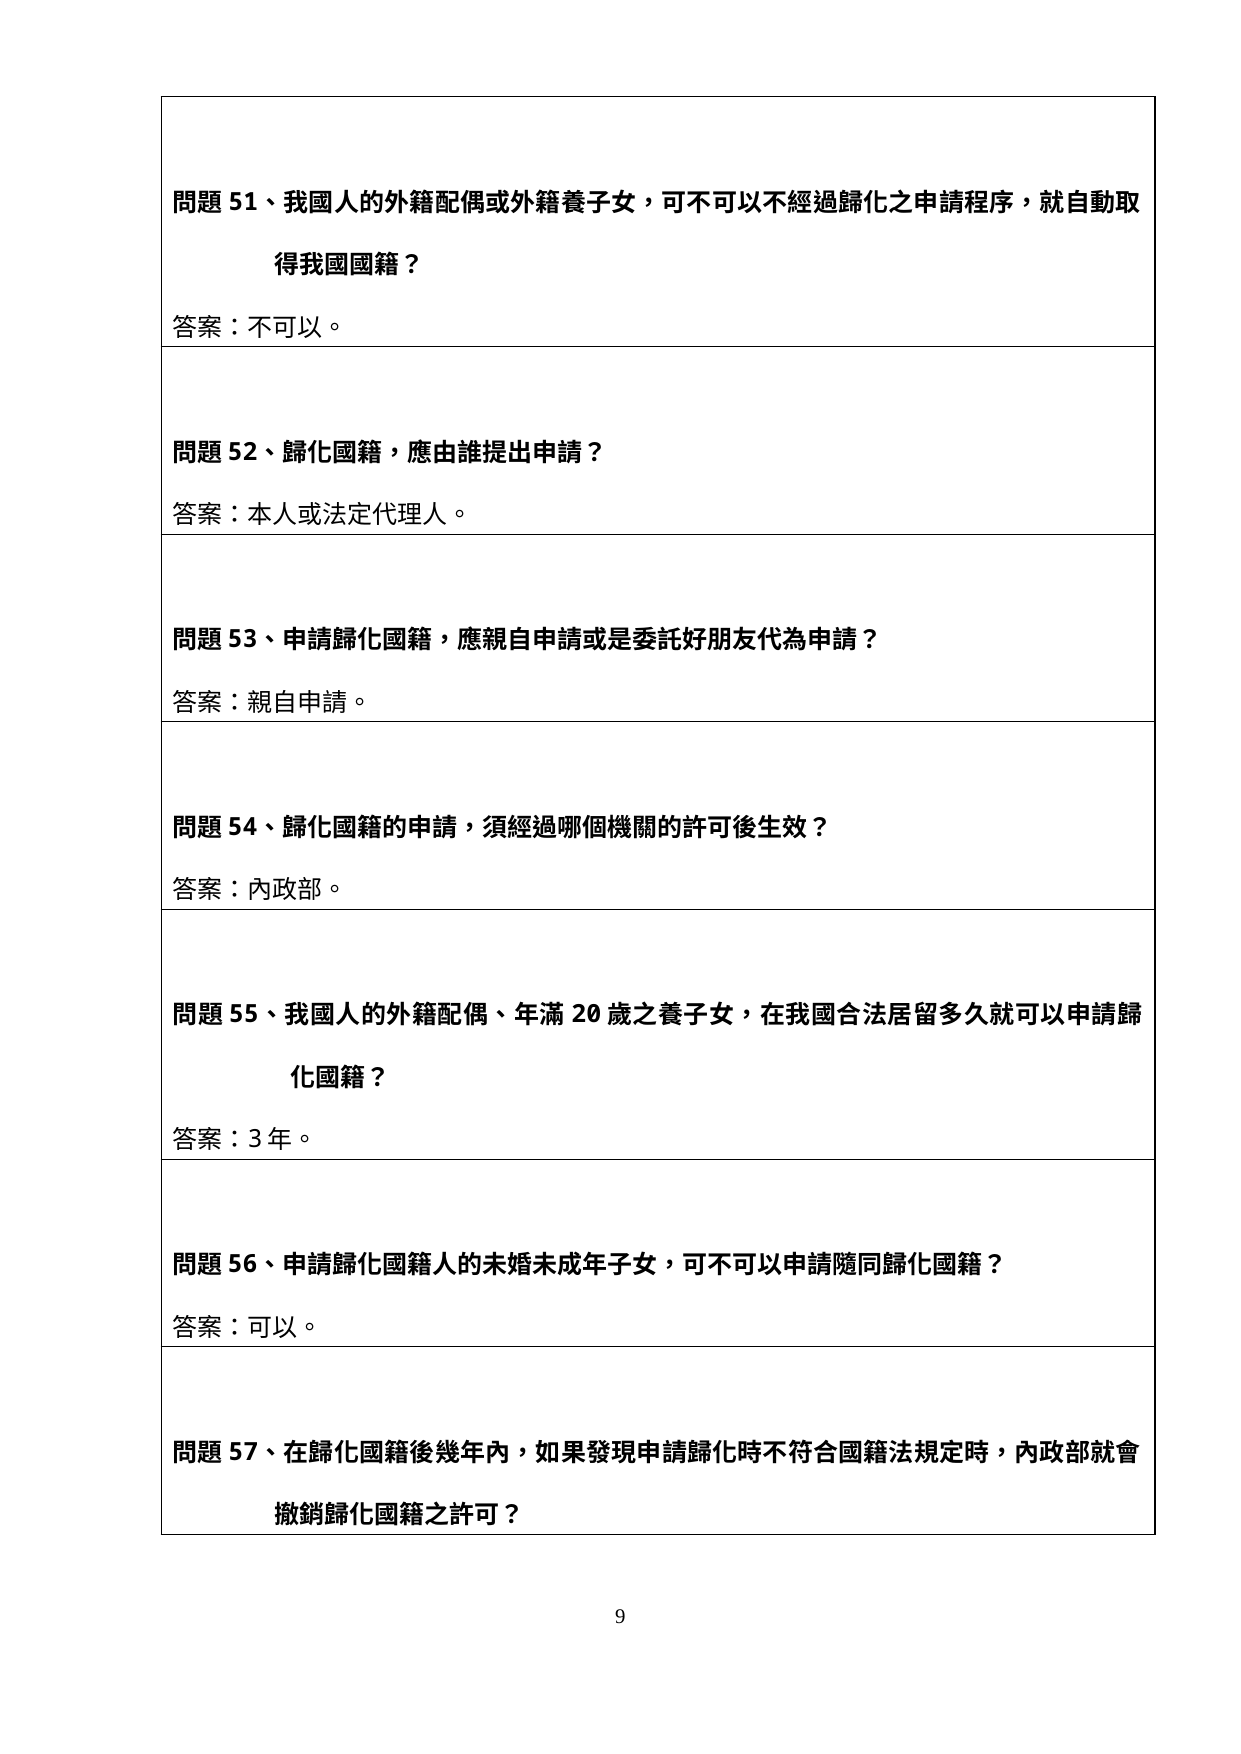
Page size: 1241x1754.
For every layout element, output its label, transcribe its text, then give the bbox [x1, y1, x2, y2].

table_cell 問題52、歸化國籍，應由誰提出申請？ 答案：本人或法定代理人。 [162, 347, 1154, 534]
table_cell 問題56、申請歸化國籍人的未婚未成年子女，可不可以申請隨同歸化國籍？ 答案：可以。 [162, 1160, 1154, 1346]
table_cell 問題55、我國人的外籍配偶、年滿20歲之養子女，在我國合法居留多久就可以申請歸化國籍？ 答案：3年。 [162, 910, 1154, 1159]
table_cell 問題53、申請歸化國籍，應親自申請或是委託好朋友代為申請？ 答案：親自申請。 [162, 535, 1154, 721]
table_cell 問題51、我國人的外籍配偶或外籍養子女，可不可以不經過歸化之申請程序，就自動取得我國國籍？ 答案：不可以。 [162, 97, 1154, 346]
table_cell 問題57、在歸化國籍後幾年內，如果發現申請歸化時不符合國籍法規定時，內政部就會撤銷歸化國籍之許可？ [162, 1347, 1154, 1534]
table_cell 問題54、歸化國籍的申請，須經過哪個機關的許可後生效？ 答案：內政部。 [162, 722, 1154, 909]
